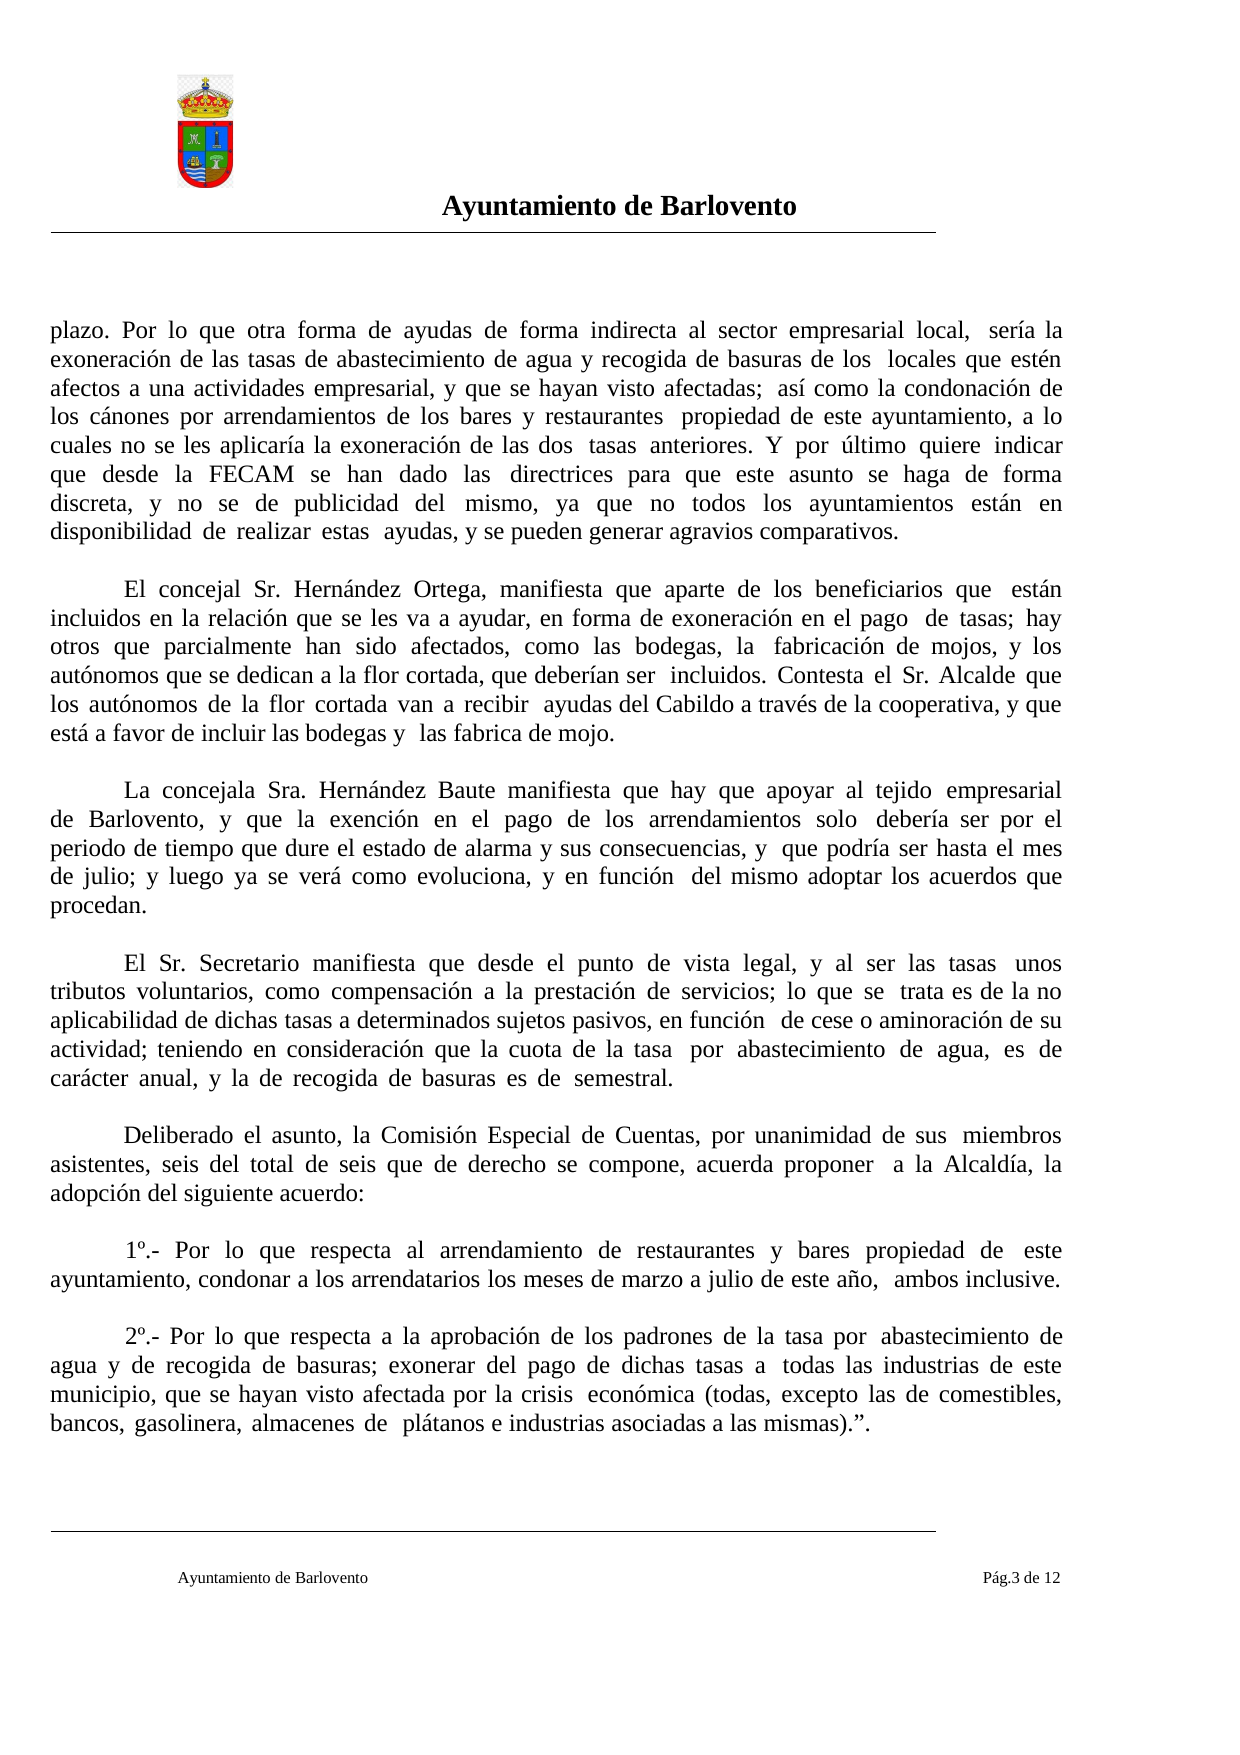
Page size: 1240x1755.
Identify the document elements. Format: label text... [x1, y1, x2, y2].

text plazo. Por lo que otra forma de ayudas de forma indirecta al sector empresarial local, sería la exoneración de las tasas de abastecimiento de agua y recogida de basuras de los locales que estén afectos a una actividades empresarial, y que se hayan visto afectadas; así como la condonación de los cánones por arrendamientos de los bares y restaurantes propiedad de este ayuntamiento, a lo cuales no se les aplicaría la exoneración de las dos tasas anteriores. Y por último quiere indicar que desde la FECAM se han dado las directrices para que este asunto se haga de forma discreta, y no se de publicidad del mismo, ya que no todos los ayuntamientos están en disponibilidad de realizar estas ayudas, y se pueden generar agravios comparativos. [50, 315, 1063, 545]
text La concejala Sra. Hernández Baute manifiesta que hay que apoyar al tejido empresarial de Barlovento, y que la exención en el pago de los arrendamientos solo debería ser por el periodo de tiempo que dure el estado de alarma y sus consecuencias, y que podría ser hasta el mes de julio; y luego ya se verá como evoluciona, y en función del mismo adoptar los acuerdos que procedan. [50, 775, 1063, 919]
text El Sr. Secretario manifiesta que desde el punto de vista legal, y al ser las tasas unos tributos voluntarios, como compensación a la prestación de servicios; lo que se trata es de la no aplicabilidad de dichas tasas a determinados sujetos pasivos, en función de cese o aminoración de su actividad; teniendo en consideración que la cuota de la tasa por abastecimiento de agua, es de carácter anual, y la de recogida de basuras es de semestral. [50, 948, 1063, 1091]
text 2º.- Por lo que respecta a la aprobación de los padrones de la tasa por abastecimiento de agua y de recogida de basuras; exonerar del pago de dichas tasas a todas las industrias de este municipio, que se hayan visto afectada por la crisis económica (todas, excepto las de comestibles, bancos, gasolinera, almacenes de plátanos e industrias asociadas a las mismas).”. [50, 1321, 1063, 1436]
text Ayuntamiento de Barlovento Pág.3 de 12 [177, 1567, 1196, 1587]
text Deliberado el asunto, la Comisión Especial de Cuentas, por unanimidad de sus miembros asistentes, seis del total de seis que de derecho se compone, acuerda proponer a la Alcaldía, la adopción del siguiente acuerdo: [50, 1120, 1062, 1206]
text 1º.- Por lo que respecta al arrendamiento de restaurantes y bares propiedad de este ayuntamiento, condonar a los arrendatarios los meses de marzo a julio de este año, ambos inclusive. [50, 1235, 1062, 1293]
text El concejal Sr. Hernández Ortega, manifiesta que aparte de los beneficiarios que están incluidos en la relación que se les va a ayudar, en forma de exoneración en el pago de tasas; hay otros que parcialmente han sido afectados, como las bodegas, la fabricación de mojos, y los autónomos que se dedican a la flor cortada, que deberían ser incluidos. Contesta el Sr. Alcalde que los autónomos de la flor cortada van a recibir ayudas del Cabildo a través de la cooperativa, y que está a favor de incluir las bodegas y las fabrica de mojo. [50, 574, 1063, 746]
